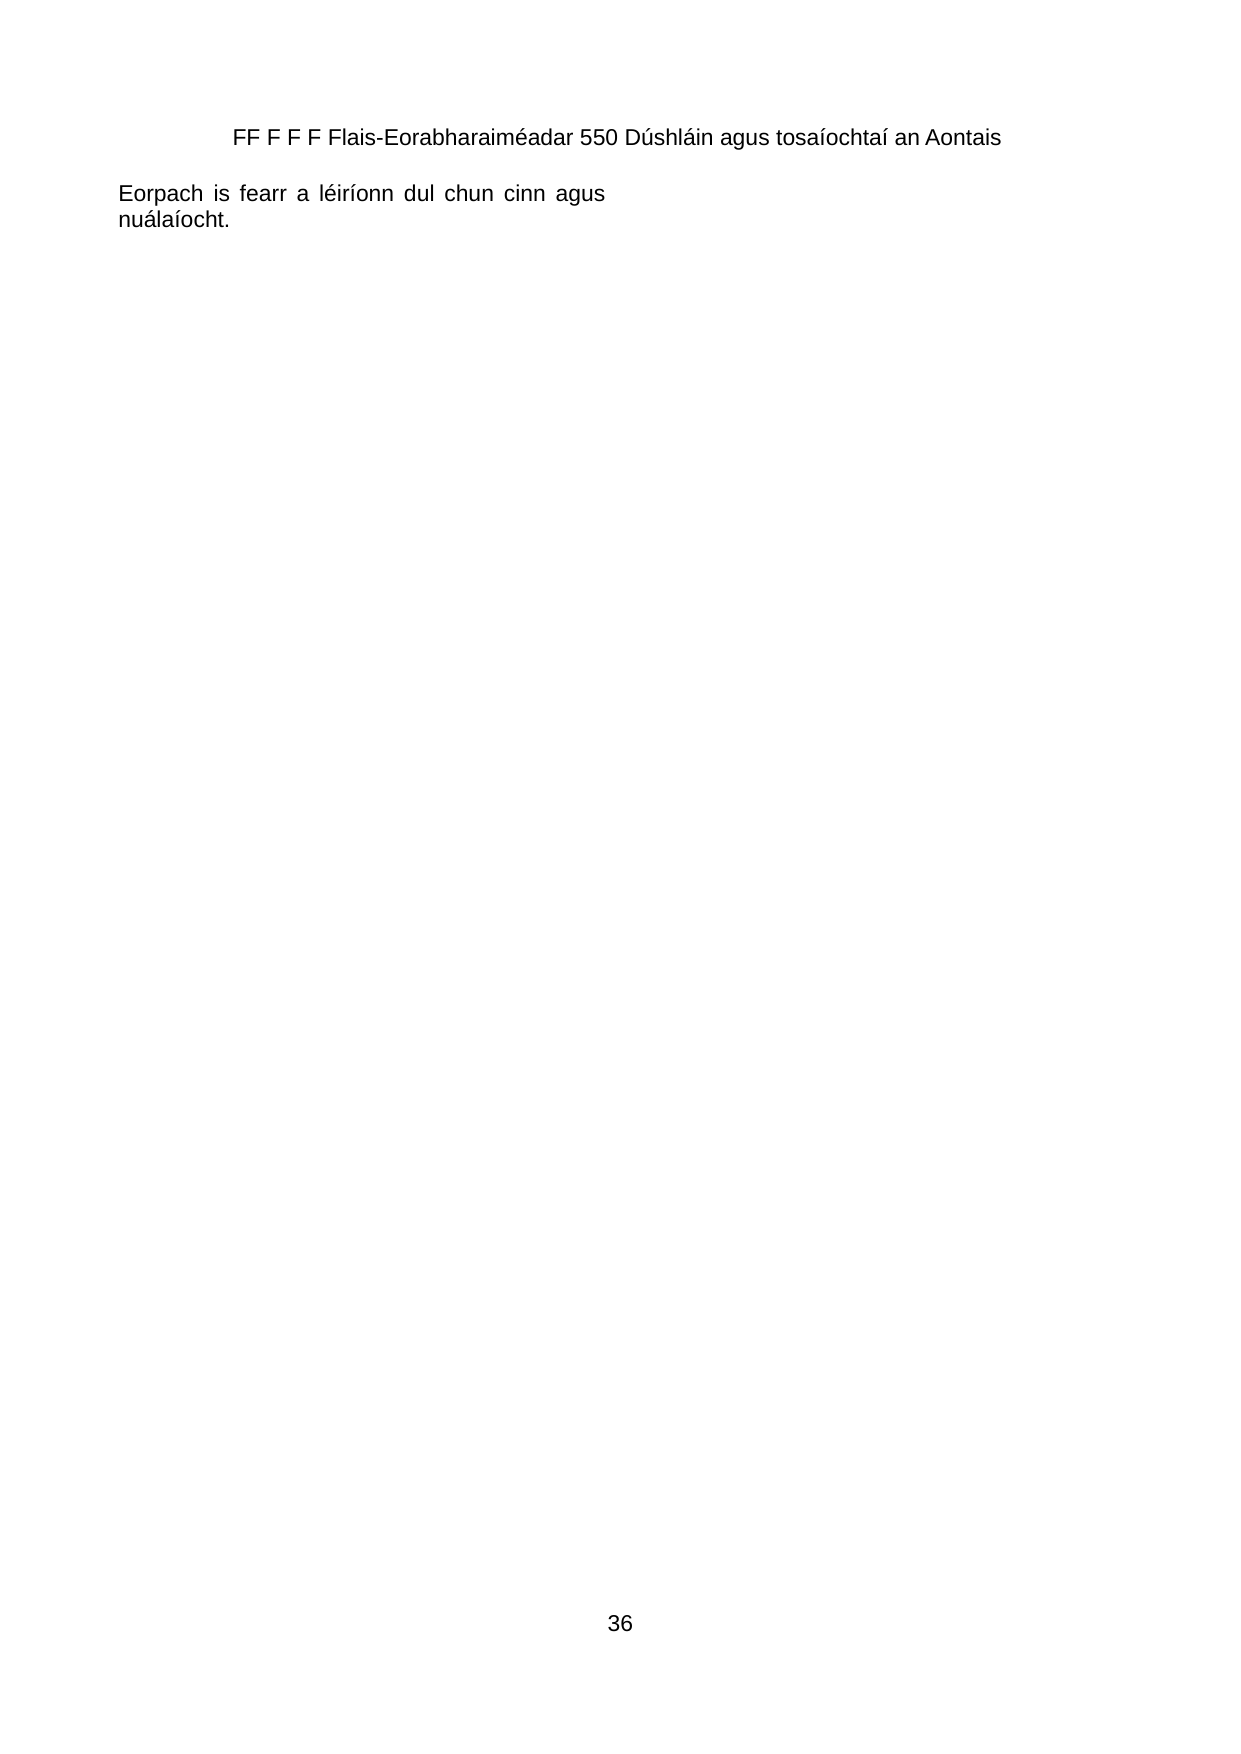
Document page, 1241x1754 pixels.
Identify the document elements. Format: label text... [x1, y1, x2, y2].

text Eorpach is fearr a léiríonn dul chun cinn agus nuálaíocht. [118, 180, 605, 233]
